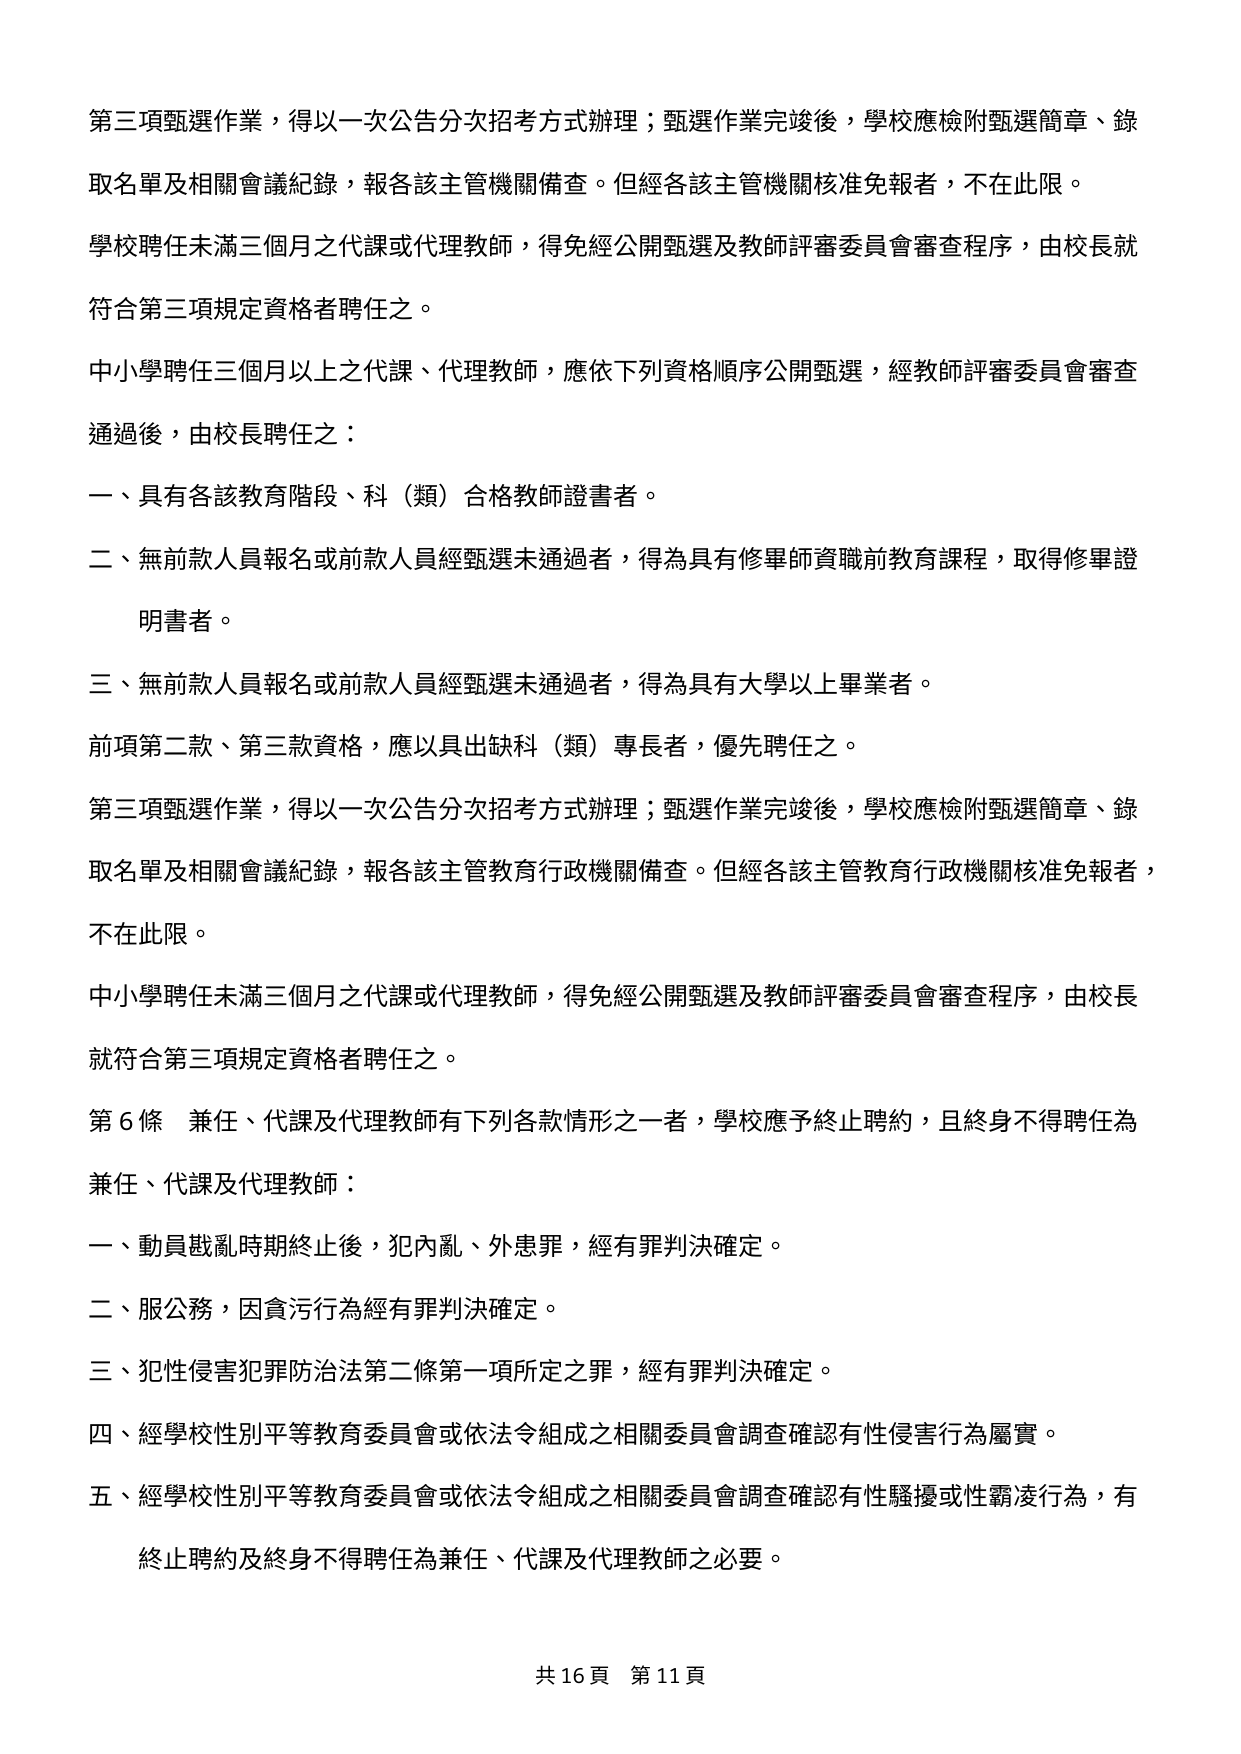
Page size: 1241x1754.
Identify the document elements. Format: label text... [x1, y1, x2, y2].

text 四、經學校性別平等教育委員會或依法令組成之相關委員會調查確認有性侵害行為屬實。 [89, 1391, 1152, 1453]
text 二、服公務，因貪污行為經有罪判決確定。 [89, 1266, 1152, 1328]
text 一、具有各該教育階段、科（類）合格教師證書者。 [89, 453, 1152, 516]
text 五、經學校性別平等教育委員會或依法令組成之相關委員會調查確認有性騷擾或性霸凌行為，有終止聘約及終身不得聘任為兼任、代課及代理教師之必要。 [89, 1453, 1152, 1578]
text 中小學聘任未滿三個月之代課或代理教師，得免經公開甄選及教師評審委員會審查程序，由校長就符合第三項規定資格者聘任之。 [89, 953, 1152, 1078]
text 二、無前款人員報名或前款人員經甄選未通過者，得為具有修畢師資職前教育課程，取得修畢證明書者。 [89, 516, 1152, 641]
text 第6條 兼任、代課及代理教師有下列各款情形之一者，學校應予終止聘約，且終身不得聘任為兼任、代課及代理教師： [89, 1078, 1152, 1203]
text 學校聘任未滿三個月之代課或代理教師，得免經公開甄選及教師評審委員會審查程序，由校長就符合第三項規定資格者聘任之。 [89, 203, 1152, 328]
text 第三項甄選作業，得以一次公告分次招考方式辦理；甄選作業完竣後，學校應檢附甄選簡章、錄取名單及相關會議紀錄，報各該主管教育行政機關備查。但經各該主管教育行政機關核准免報者，不在此限。 [89, 766, 1152, 953]
text 三、無前款人員報名或前款人員經甄選未通過者，得為具有大學以上畢業者。 [89, 641, 1152, 703]
text 三、犯性侵害犯罪防治法第二條第一項所定之罪，經有罪判決確定。 [89, 1328, 1152, 1391]
text 中小學聘任三個月以上之代課、代理教師，應依下列資格順序公開甄選，經教師評審委員會審查通過後，由校長聘任之： [89, 328, 1152, 453]
text 前項第二款、第三款資格，應以具出缺科（類）專長者，優先聘任之。 [89, 703, 1152, 766]
text 一、動員戡亂時期終止後，犯內亂、外患罪，經有罪判決確定。 [89, 1203, 1152, 1266]
text 第三項甄選作業，得以一次公告分次招考方式辦理；甄選作業完竣後，學校應檢附甄選簡章、錄取名單及相關會議紀錄，報各該主管機關備查。但經各該主管機關核准免報者，不在此限。 [89, 78, 1152, 203]
